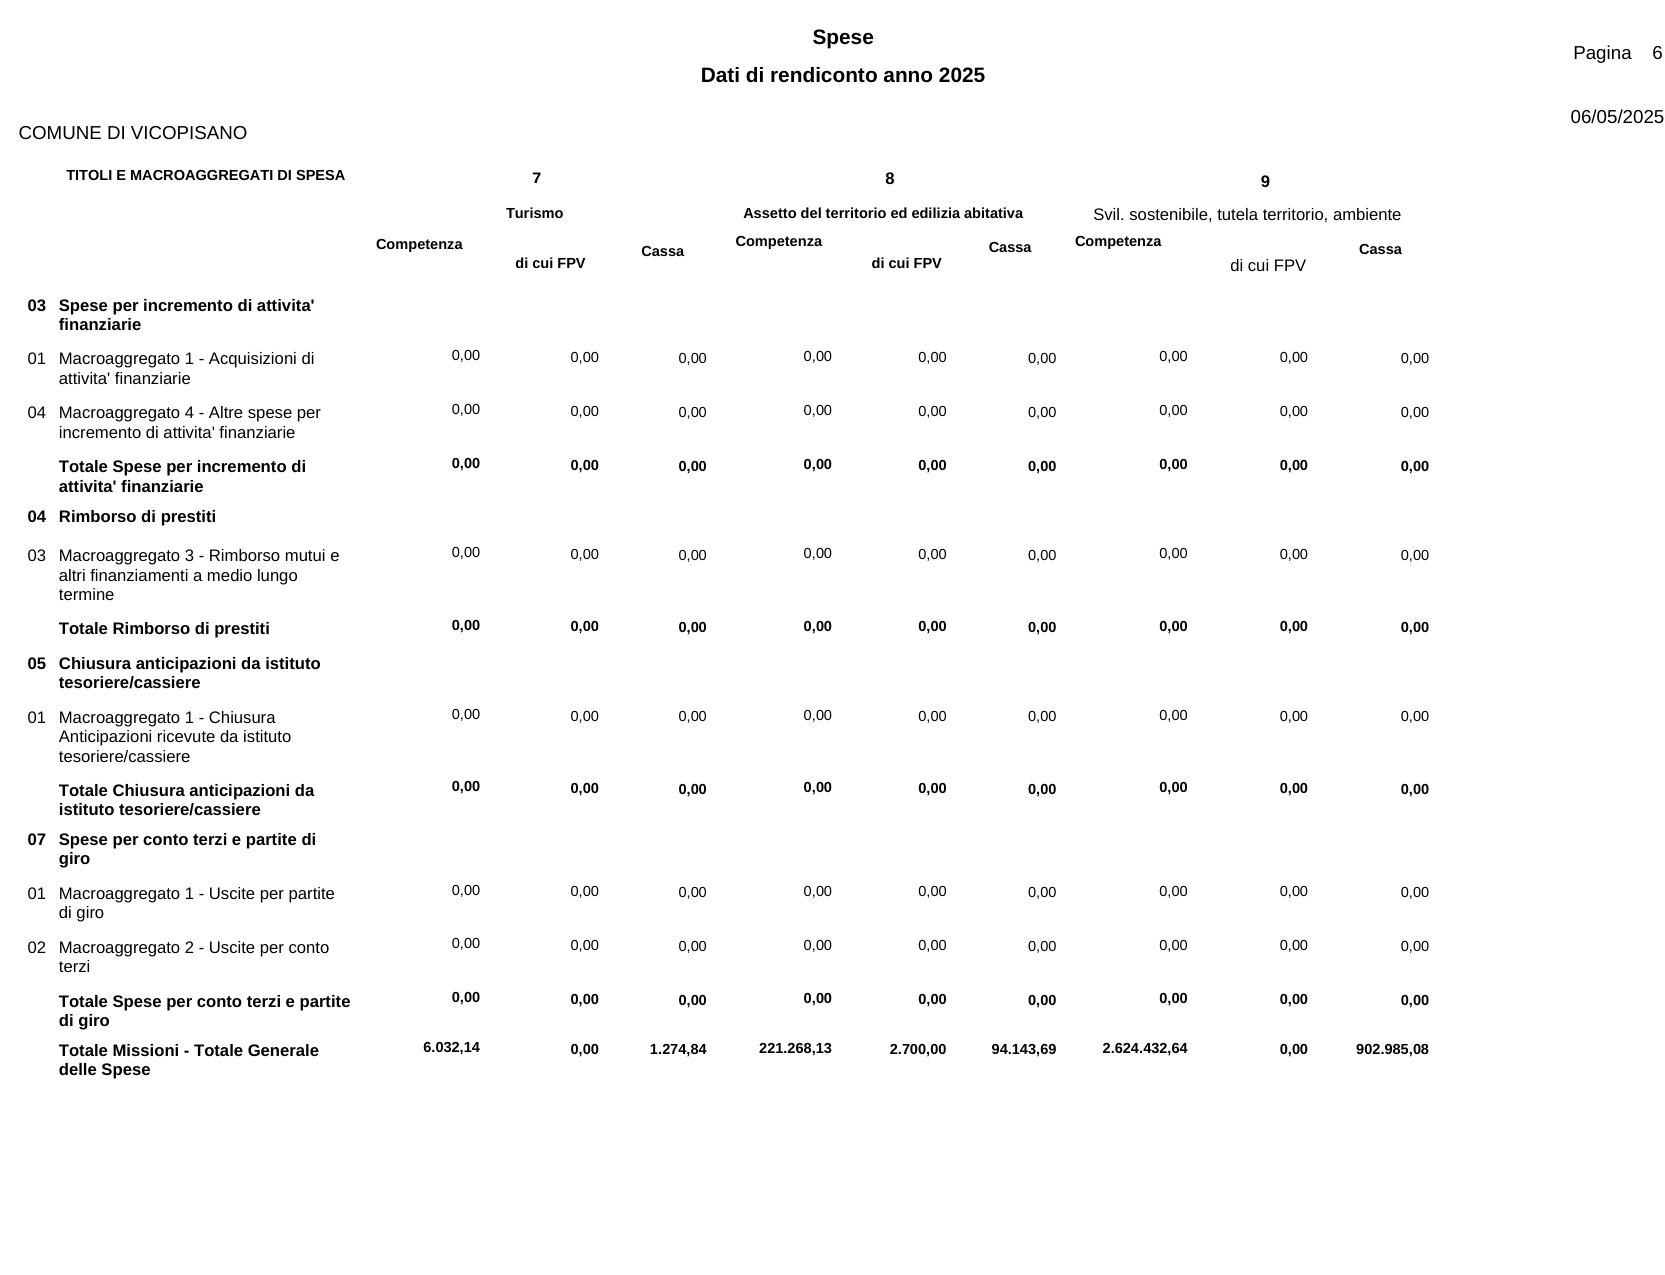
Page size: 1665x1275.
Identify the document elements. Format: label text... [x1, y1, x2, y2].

text 9 [1250, 172, 1280, 191]
text 0,00 [1063, 402, 1187, 418]
text 0,00 [713, 617, 832, 634]
text 0,00 [483, 937, 599, 954]
text Spese per incremento di attivita' [59, 295, 352, 314]
text 0,00 [713, 706, 832, 723]
text 01 [25, 349, 49, 368]
text 0,00 [483, 546, 599, 562]
text Chiusura anticipazioni da istituto [59, 654, 352, 673]
text 06/05/2025 [1518, 106, 1664, 127]
text 0,00 [483, 780, 599, 797]
text 0,00 [1063, 617, 1187, 634]
text 0,00 [713, 882, 832, 899]
text di giro [59, 903, 352, 921]
text Totale Missioni - Totale Generale [59, 1041, 352, 1060]
text 0,00 [1063, 348, 1187, 364]
text 2.624.432,64 [1063, 1039, 1187, 1056]
text 0,00 [361, 616, 480, 633]
text 0,00 [839, 707, 946, 724]
text 0,00 [483, 348, 599, 365]
text 04 [25, 403, 49, 422]
text 01 [25, 884, 49, 903]
text 04 [25, 506, 49, 525]
text 0,00 [950, 884, 1056, 901]
text 0,00 [483, 707, 599, 724]
text Cassa [983, 239, 1036, 256]
text di giro [59, 1011, 352, 1029]
text 0,00 [839, 780, 946, 797]
text 0,00 [361, 401, 480, 417]
text finanziarie [59, 314, 352, 333]
text Macroaggregato 3 - Rimborso mutui e [59, 546, 352, 565]
text istituto tesoriere/cassiere [59, 800, 352, 818]
text 0,00 [839, 991, 946, 1008]
text 0,00 [1311, 992, 1429, 1008]
text 0,00 [839, 883, 946, 900]
text 0,00 [361, 778, 480, 795]
text Cassa [636, 242, 689, 259]
text COMUNE DI VICOPISANO [18, 122, 636, 143]
text 0,00 [1063, 779, 1187, 796]
text 0,00 [483, 402, 599, 419]
text 0,00 [713, 402, 832, 418]
text altri finanziamenti a medio lungo [59, 565, 352, 584]
text Spese [289, 25, 1396, 49]
text 0,00 [483, 883, 599, 900]
text 0,00 [601, 708, 707, 725]
text Competenza [1063, 233, 1173, 250]
text 6.032,14 [361, 1038, 480, 1055]
text 01 [25, 708, 49, 727]
text 0,00 [361, 347, 480, 363]
text 0,00 [1192, 402, 1308, 419]
text 0,00 [601, 938, 707, 954]
text 0,00 [483, 456, 599, 473]
text 0,00 [1192, 546, 1308, 562]
text 0,00 [713, 348, 832, 364]
text 0,00 [483, 1040, 599, 1057]
text attivita' finanziarie [59, 368, 352, 387]
text 0,00 [1063, 882, 1187, 899]
text di cui FPV [859, 255, 954, 271]
text 2.700,00 [839, 1040, 946, 1057]
text 0,00 [839, 402, 946, 419]
text 0,00 [950, 708, 1056, 725]
text Macroaggregato 1 - Uscite per partite [59, 884, 352, 903]
text 0,00 [601, 403, 707, 420]
text 0,00 [601, 781, 707, 797]
text 0,00 [1311, 708, 1429, 725]
text Spese per conto terzi e partite di [59, 830, 352, 849]
text 0,00 [361, 989, 480, 1006]
text Totale Chiusura anticipazioni da [59, 781, 352, 800]
text 0,00 [1192, 348, 1308, 365]
text 0,00 [1311, 619, 1429, 636]
text Totale Rimborso di prestiti [59, 619, 352, 638]
text 05 [25, 654, 49, 673]
text 0,00 [1311, 781, 1429, 797]
text 0,00 [950, 349, 1056, 366]
text Macroaggregato 2 - Uscite per conto [59, 938, 352, 957]
text 0,00 [483, 618, 599, 635]
text Turismo [364, 205, 705, 221]
text 0,00 [601, 992, 707, 1008]
text 0,00 [1063, 990, 1187, 1007]
text 0,00 [1311, 349, 1429, 366]
text 0,00 [713, 990, 832, 1007]
text 0,00 [839, 618, 946, 635]
text 0,00 [361, 705, 480, 722]
text 0,00 [713, 456, 832, 472]
text Competenza [364, 236, 474, 253]
text tesoriere/cassiere [59, 673, 352, 692]
text 02 [25, 938, 49, 957]
text 0,00 [950, 781, 1056, 797]
text 7 [521, 169, 552, 183]
text 0,00 [1311, 403, 1429, 420]
text 0,00 [950, 619, 1056, 636]
text Macroaggregato 1 - Chiusura [59, 708, 352, 727]
text tesoriere/cassiere [59, 746, 352, 764]
text 0,00 [1063, 545, 1187, 561]
text Cassa [1354, 241, 1407, 258]
text 0,00 [839, 348, 946, 365]
text Dati di rendiconto anno 2025 [289, 62, 1396, 86]
text 0,00 [601, 546, 707, 563]
text 0,00 [1192, 456, 1308, 473]
text 0,00 [713, 779, 832, 796]
text Pagina 6 [1516, 42, 1663, 63]
text 0,00 [1192, 937, 1308, 954]
text 03 [25, 546, 49, 565]
text 0,00 [839, 546, 946, 562]
text 0,00 [361, 881, 480, 898]
text 0,00 [601, 457, 707, 474]
text 0,00 [361, 935, 480, 952]
text 0,00 [950, 992, 1056, 1008]
text 94.143,69 [950, 1041, 1056, 1058]
text 0,00 [1311, 938, 1429, 954]
text terzi [59, 957, 352, 975]
text Anticipazioni ricevute da istituto [59, 727, 352, 746]
text 0,00 [361, 454, 480, 471]
text 0,00 [950, 403, 1056, 420]
text 8 [874, 169, 905, 188]
text 0,00 [950, 457, 1056, 474]
text 0,00 [1192, 707, 1308, 724]
text giro [59, 849, 352, 867]
text 0,00 [1063, 706, 1187, 723]
text 221.268,13 [713, 1039, 832, 1056]
text 0,00 [1063, 456, 1187, 472]
text TITOLI E MACROAGGREGATI DI SPESA [58, 167, 353, 183]
text 0,00 [950, 938, 1056, 954]
text Totale Spese per incremento di [59, 457, 352, 476]
text incremento di attivita' finanziarie [59, 422, 352, 441]
text Assetto del territorio ed edilizia abitativa [713, 205, 1054, 221]
text 0,00 [713, 545, 832, 561]
text 0,00 [483, 991, 599, 1008]
text 0,00 [361, 544, 480, 560]
text 0,00 [601, 619, 707, 636]
text 0,00 [1063, 936, 1187, 953]
text di cui FPV [498, 255, 602, 271]
text 0,00 [601, 884, 707, 901]
text 0,00 [1192, 780, 1308, 797]
text 0,00 [839, 937, 946, 954]
text attivita' finanziarie [59, 476, 352, 495]
text Totale Spese per conto terzi e partite [59, 992, 352, 1011]
text termine [59, 584, 352, 602]
text 0,00 [1311, 457, 1429, 474]
text 03 [25, 295, 49, 314]
text delle Spese [59, 1060, 352, 1078]
text Macroaggregato 1 - Acquisizioni di [59, 349, 352, 368]
text Rimborso di prestiti [59, 506, 352, 525]
text 0,00 [1192, 883, 1308, 900]
text 0,00 [1192, 1040, 1308, 1057]
text 0,00 [1311, 546, 1429, 563]
text di cui FPV [1221, 256, 1316, 275]
text Competenza [724, 233, 833, 250]
text 0,00 [839, 456, 946, 473]
text Macroaggregato 4 - Altre spese per [59, 403, 352, 422]
text 0,00 [1192, 991, 1308, 1008]
text 1.274,84 [601, 1041, 707, 1058]
text 07 [25, 830, 49, 849]
text 0,00 [713, 936, 832, 953]
text 902.985,08 [1311, 1041, 1429, 1058]
text 0,00 [1192, 618, 1308, 635]
text 0,00 [950, 546, 1056, 563]
text Svil. sostenibile, tutela territorio, ambiente [1061, 205, 1433, 224]
text 0,00 [601, 349, 707, 366]
text 0,00 [1311, 884, 1429, 901]
